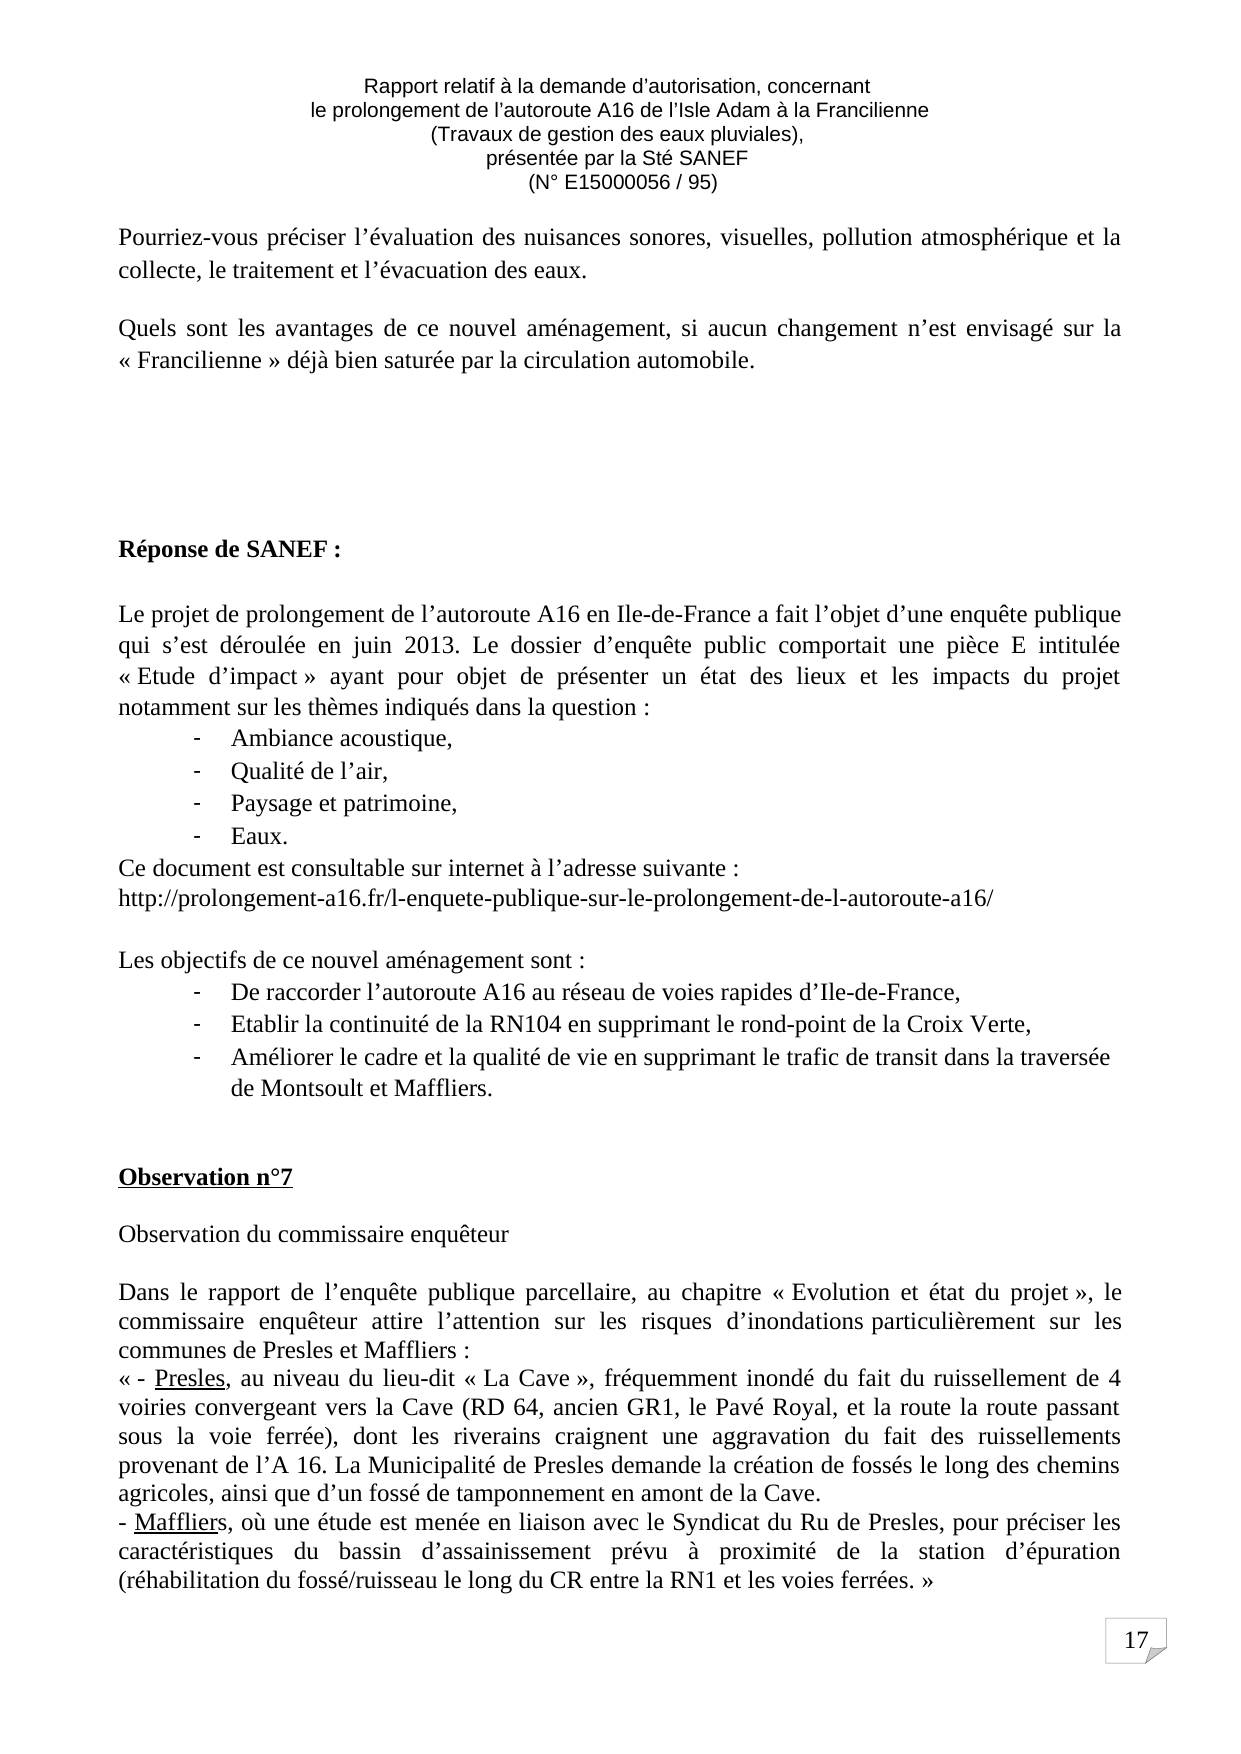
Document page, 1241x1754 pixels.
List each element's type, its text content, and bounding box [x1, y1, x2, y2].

text Pourriez-vous préciser l’évaluation des nuisances sonores, visuelles, pollution atmosphérique et la collecte, le traitement et l’évacuation des eaux. [118, 222, 1122, 284]
text « - Presles, au niveau du lieu-dit « La Cave », fréquemment inondé du fait du ruissellement de 4 voiries convergeant vers la Cave (RD 64, ancien GR1, le Pavé Royal, et la route la route passant sous la voie ferrée), dont les riverains craignent une aggravation du fait des ruissellements provenant de l’A 16. La Municipalité de Presles demande la création de fossés le long des chemins agricoles, ainsi que d’un fossé de tamponnement en amont de la Cave. [118, 1363, 1122, 1507]
list De raccorder l’autoroute A16 au réseau de voies rapides d’Ile-de-France, [193, 976, 1122, 1006]
text Quels sont les avantages de ce nouvel aménagement, si aucun changement n’est envisagé sur la « Francilienne » déjà bien saturée par la circulation automobile. [118, 313, 1122, 374]
text http://prolongement-a16.fr/l-enquete-publique-sur-le-prolongement-de-l-autoroute-a16/ [118, 883, 1122, 912]
text Observation n°7 [118, 1162, 1122, 1191]
text Observation du commissaire enquêteur [118, 1219, 1122, 1248]
list Eaux. [193, 820, 1122, 851]
list Paysage et patrimoine, [193, 788, 1122, 818]
text Le projet de prolongement de l’autoroute A16 en Ile-de-France a fait l’objet d’une enquête publique qui s’est déroulée en juin 2013. Le dossier d’enquête public comportait une pièce E intitulée « Etude d’impact » ayant pour objet de présenter un état des lieux et les impacts du projet notamment sur les thèmes indiqués dans la question : [118, 599, 1122, 720]
text Les objectifs de ce nouvel aménagement sont : [118, 945, 1122, 974]
text Ce document est consultable sur internet à l’adresse suivante : [118, 853, 1122, 882]
text - Maffliers, où une étude est menée en liaison avec le Syndicat du Ru de Presles, pour préciser les caractéristiques du bassin d’assainissement prévu à proximité de la station d’épuration (réhabilitation du fossé/ruisseau le long du CR entre la RN1 et les voies ferrées. » [118, 1507, 1122, 1593]
list Améliorer le cadre et la qualité de vie en supprimant le trafic de transit dans la traversée de Montsoult et Maffliers. [193, 1041, 1122, 1102]
text Réponse de SANEF : [118, 534, 1122, 563]
list Qualité de l’air, [193, 755, 1122, 786]
list Etablir la continuité de la RN104 en supprimant le rond-point de la Croix Verte, [193, 1008, 1122, 1039]
list Ambiance acoustique, [193, 722, 1122, 753]
text Dans le rapport de l’enquête publique parcellaire, au chapitre « Evolution et état du projet », le commissaire enquêteur attire l’attention sur les risques d’inondations particulièrement sur les communes de Presles et Maffliers : [118, 1277, 1122, 1363]
